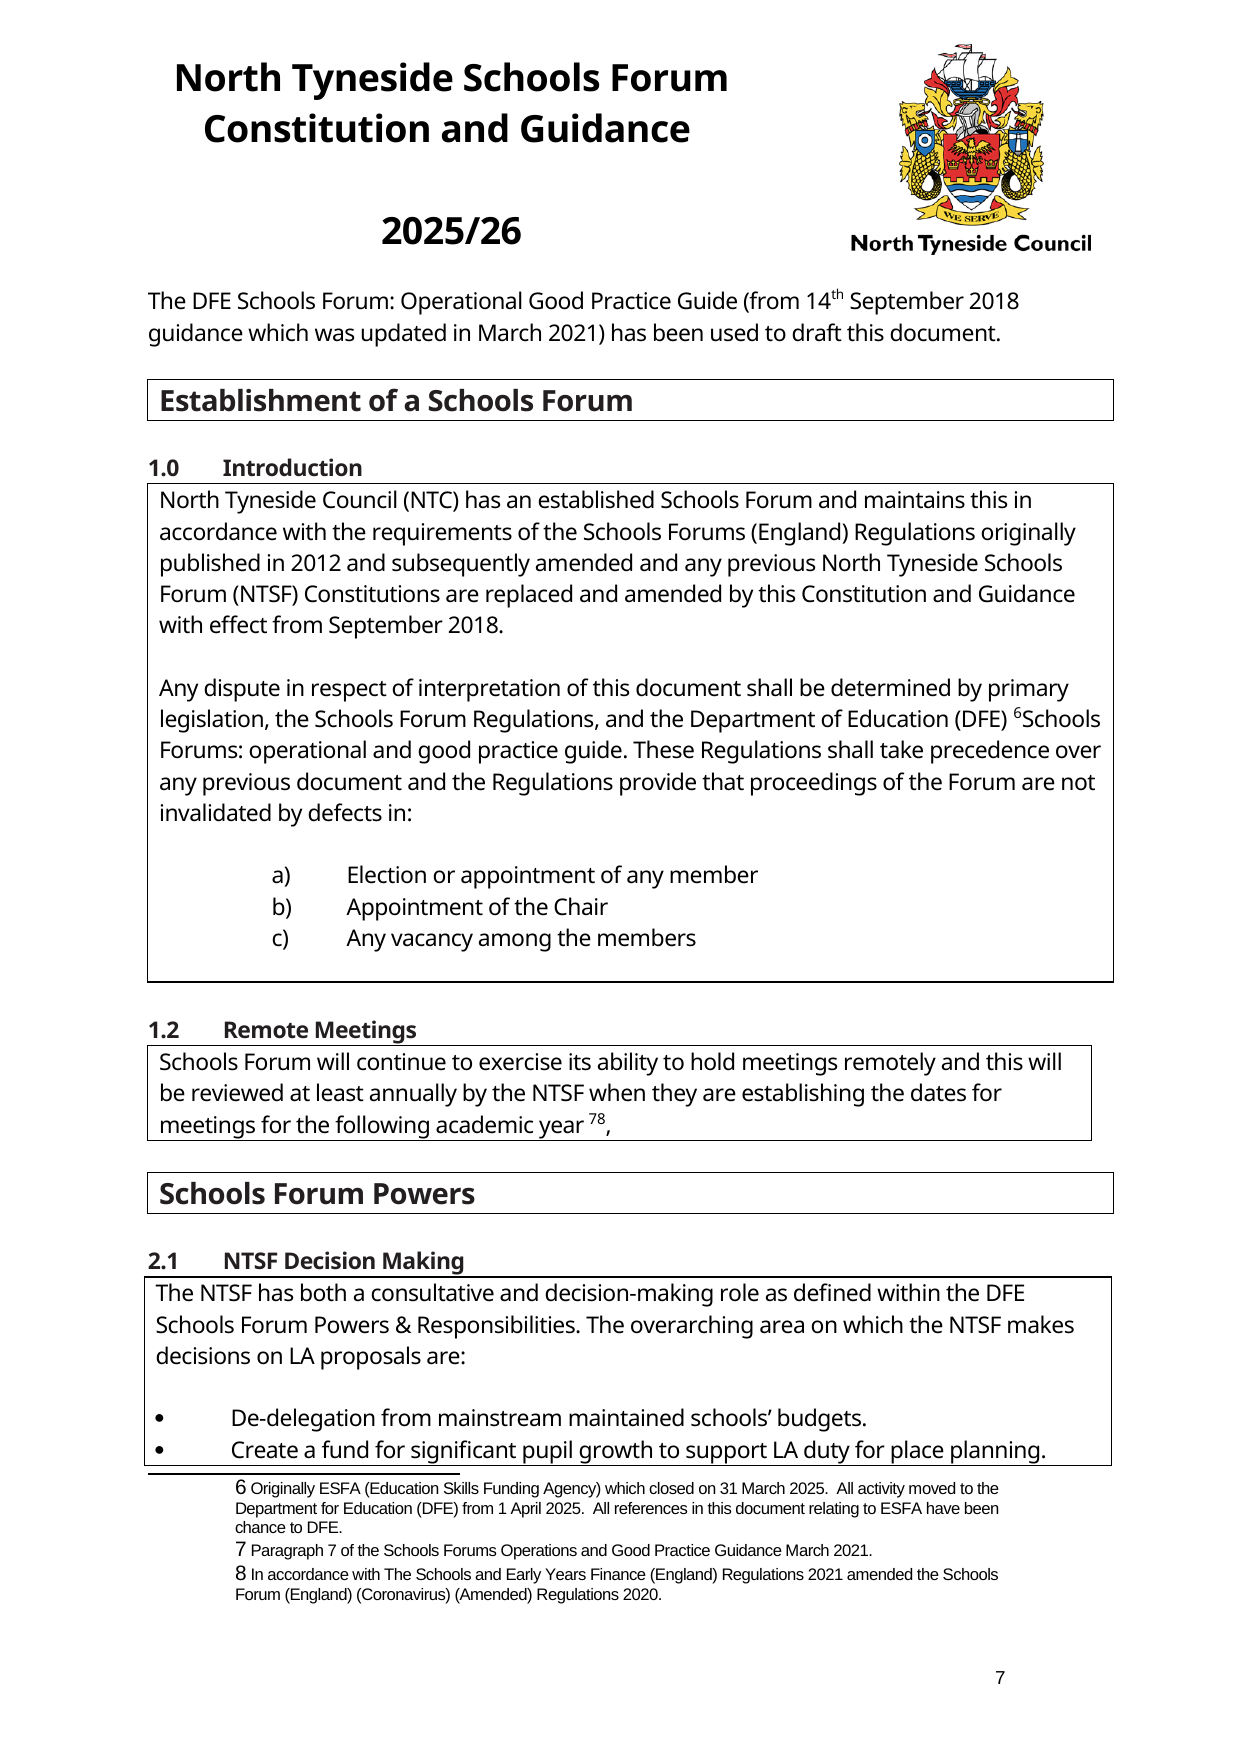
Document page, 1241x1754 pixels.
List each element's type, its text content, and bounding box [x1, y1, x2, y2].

table_header North Tyneside Council (NTC) has an established Schools Forum and maintains this in accordance with the requirements of the Schools Forums (England) Regulations originally published in 2012 and subsequently amended and any previous North Tyneside Schools Forum (NTSF) Constitutions are replaced and amended by this Constitution and Guidance with effect from September 2018. Any dispute in respect of interpretation of this document shall be determined by primary legislation, the Schools Forum Regulations, and the Department of Education (DFE) Schools Forums: operational and good practice guide. These Regulations shall take precedence over any previous document and the Regulations provide that proceedings of the Forum are not invalidated by defects in: Election or appointment of any member Appointment of the Chair Any vacancy among the members [148, 484, 1113, 981]
table_header Schools Forum will continue to exercise its ability to hold meetings remotely and this will be reviewed at least annually by the NTSF when they are establishing the dates for meetings for the following academic year , [148, 1046, 1091, 1140]
subtitle 2.1 NTSF Decision Making [148, 1245, 1084, 1276]
subtitle 1.0 Introduction [148, 452, 1084, 483]
table_header Establishment of a Schools Forum [148, 380, 1113, 420]
text The DFE Schools Forum: Operational Good Practice Guide (from 14th September 2018 guidance which was updated in March 2021) has been used to draft this document. [148, 285, 1095, 348]
table_header Schools Forum Powers [148, 1173, 1113, 1213]
table_header The NTSF has both a consultative and decision-making role as defined within the DFE Schools Forum Powers & Responsibilities. The overarching area on which the NTSF makes decisions on LA proposals are: De-delegation from mainstream maintained schools’ budgets. Create a fund for significant pupil growth to support LA duty for place planning. Create a fund for falling rolls for good or outstanding schools. Agreeing other centrally retained budgets, including LA statutory responsibilities. Funding for central early years expenditure. Authorising a reduction in schools’ budget to fund a deficit arising in central expenditure, or from de-delegated services. The school’s block is ring-fenced, and LA’s require approval from the NTSF to move up to 0.5% from the school’s block to other blocks. The LA does have the ability to appeal to the Secretary of State if the NTSF rejects its proposal. [145, 1278, 1111, 1465]
subtitle 1.2 Remote Meetings [148, 1014, 1084, 1045]
